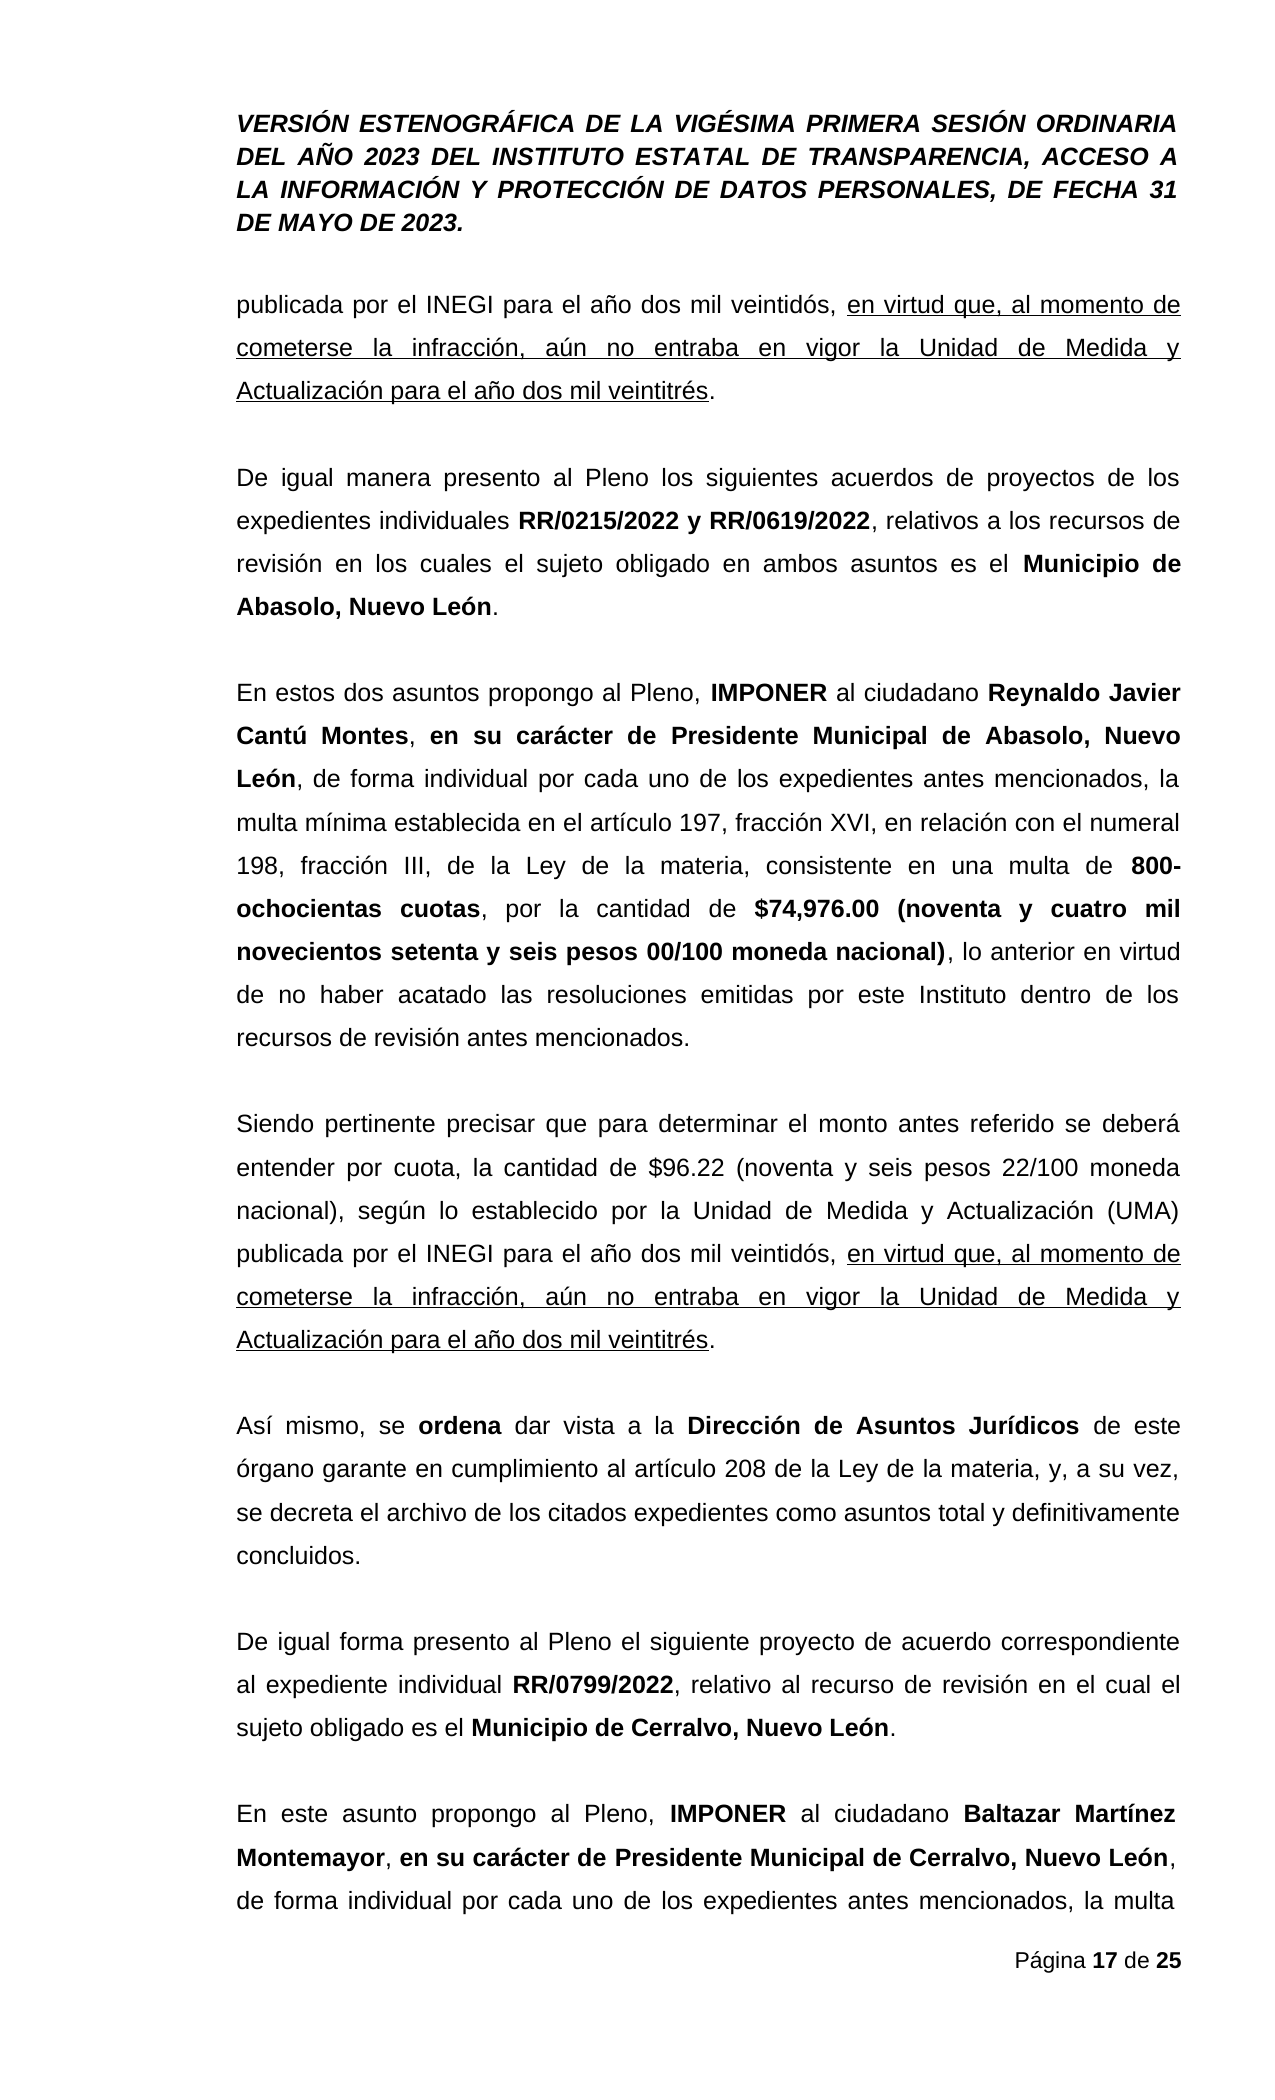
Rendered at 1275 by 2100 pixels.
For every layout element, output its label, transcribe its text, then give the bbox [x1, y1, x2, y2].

text Siendo pertinente precisar que para determinar el monto antes referido se deberá entender por cuota, la cantidad de $96.22 (noventa y seis pesos 22/100 moneda nacional), según lo establecido por la Unidad de Medida y Actualización (UMA) publicada por el INEGI para el año dos mil veintidós, en virtud que, al momento de cometerse la infracción, aún no entraba en vigor la Unidad de Medida y [236, 1109, 1181, 1307]
text Actualización para el año dos mil veintitrés. [236, 359, 1181, 405]
text De igual manera presento al Pleno los siguientes acuerdos de proyectos de los expedientes individuales RR/0215/2022 y RR/0619/2022, relativos a los recursos de revisión en los cuales el sujeto obligado en ambos asuntos es el Municipio de Abasolo, Nuevo León. [236, 463, 1181, 621]
text En este asunto propongo al Pleno, IMPONER al ciudadano Baltazar Martínez Montemayor, en su carácter de Presidente Municipal de Cerralvo, Nuevo León, de forma individual por cada uno de los expedientes antes mencionados, la multa [236, 1799, 1176, 1914]
text publicada por el INEGI para el año dos mil veintidós, en virtud que, al momento de cometerse la infracción, aún no entraba en vigor la Unidad de Medida y [236, 290, 1181, 358]
text Actualización para el año dos mil veintitrés. [236, 1308, 1181, 1354]
text Así mismo, se ordena dar vista a la Dirección de Asuntos Jurídicos de este órgano garante en cumplimiento al artículo 208 de la Ley de la materia, y, a su vez, se decreta el archivo de los citados expedientes como asuntos total y definitivamente concluidos. [236, 1411, 1181, 1569]
text En estos dos asuntos propongo al Pleno, IMPONER al ciudadano Reynaldo Javier Cantú Montes, en su carácter de Presidente Municipal de Abasolo, Nuevo León, de forma individual por cada uno de los expedientes antes mencionados, la multa mínima establecida en el artículo 197, fracción XVI, en relación con el numeral 198, fracción III, de la Ley de la materia, consistente en una multa de 800-ochocientas cuotas, por la cantidad de $74,976.00 (noventa y cuatro mil novecientos setenta y seis pesos 00/100 moneda nacional), lo anterior en virtud de no haber acatado las resoluciones emitidas por este Instituto dentro de los recursos de revisión antes mencionados. [236, 678, 1181, 1052]
text De igual forma presento al Pleno el siguiente proyecto de acuerdo correspondiente al expediente individual RR/0799/2022, relativo al recurso de revisión en el cual el sujeto obligado es el Municipio de Cerralvo, Nuevo León. [236, 1627, 1181, 1742]
